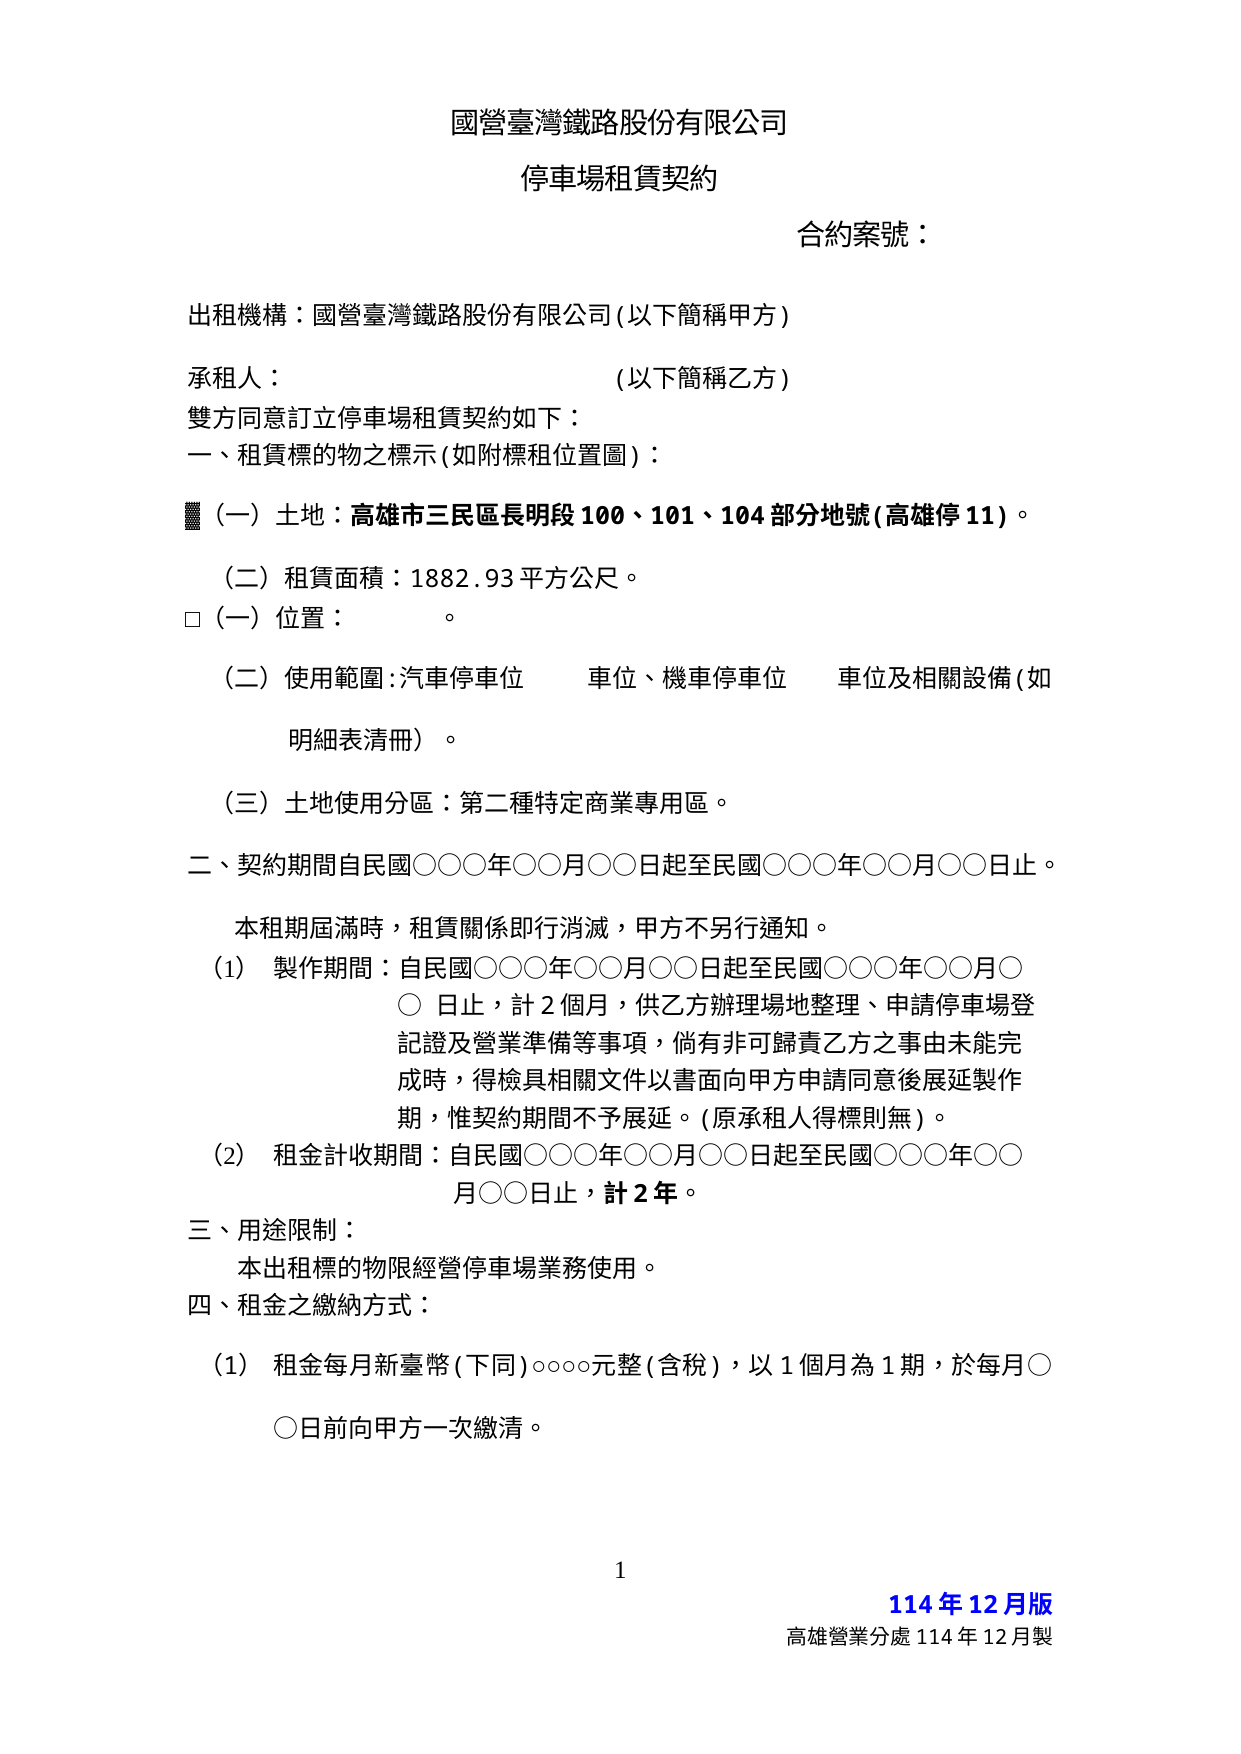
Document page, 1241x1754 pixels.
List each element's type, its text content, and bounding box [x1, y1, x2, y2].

text □（一）位置： 。 [185, 597, 1053, 634]
text 合約案號： [187, 216, 1053, 253]
text （二）租賃面積：1882.93平方公尺。 [209, 534, 1053, 597]
list 租金每月新臺幣(下同)○○○○元整(含稅)，以1個月為1期，於每月○○日前向甲方一次繳清。 [198, 1322, 1053, 1447]
text 四、租金之繳納方式： [187, 1284, 1053, 1322]
text 國營臺灣鐵路股份有限公司 [187, 103, 1053, 141]
text 一、租賃標的物之標示(如附標租位置圖)： [187, 434, 1047, 472]
text 三、用途限制： [187, 1209, 1053, 1247]
text ▓（一）土地：高雄市三民區長明段100、101、104部分地號(高雄停11)。 [185, 472, 1053, 534]
list 租金計收期間：自民國○○○年○○月○○日起至民國○○○年○○月○○日止，計2年。 [198, 1134, 1047, 1209]
text 雙方同意訂立停車場租賃契約如下： [187, 397, 1047, 434]
text 停車場租賃契約 [187, 159, 1053, 197]
text 承租人： (以下簡稱乙方) [187, 334, 1053, 397]
text （二）使用範圍:汽車停車位 車位、機車停車位 車位及相關設備(如明細表清冊）。 [209, 634, 1053, 759]
text （三）土地使用分區：第二種特定商業專用區。 [209, 759, 1053, 822]
text 二、契約期間自民國○○○年○○月○○日起至民國○○○年○○月○○日止。本租期屆滿時，租賃關係即行消滅，甲方不另行通知。 [187, 822, 1053, 947]
text 本出租標的物限經營停車場業務使用。 [237, 1247, 1047, 1284]
text 出租機構：國營臺灣鐵路股份有限公司(以下簡稱甲方) [187, 272, 1053, 334]
list 製作期間：自民國○○○年○○月○○日起至民國○○○年○○月○○ 日止，計2個月，供乙方辦理場地整理、申請停車場登記證及營業準備等事項，倘有非可歸責乙方之事由未能完成時，得檢具相關文件以書面向甲方申請同意後展延製作期，惟契約期間不予展延。(原承租人得標則無)。 [198, 947, 1047, 1134]
